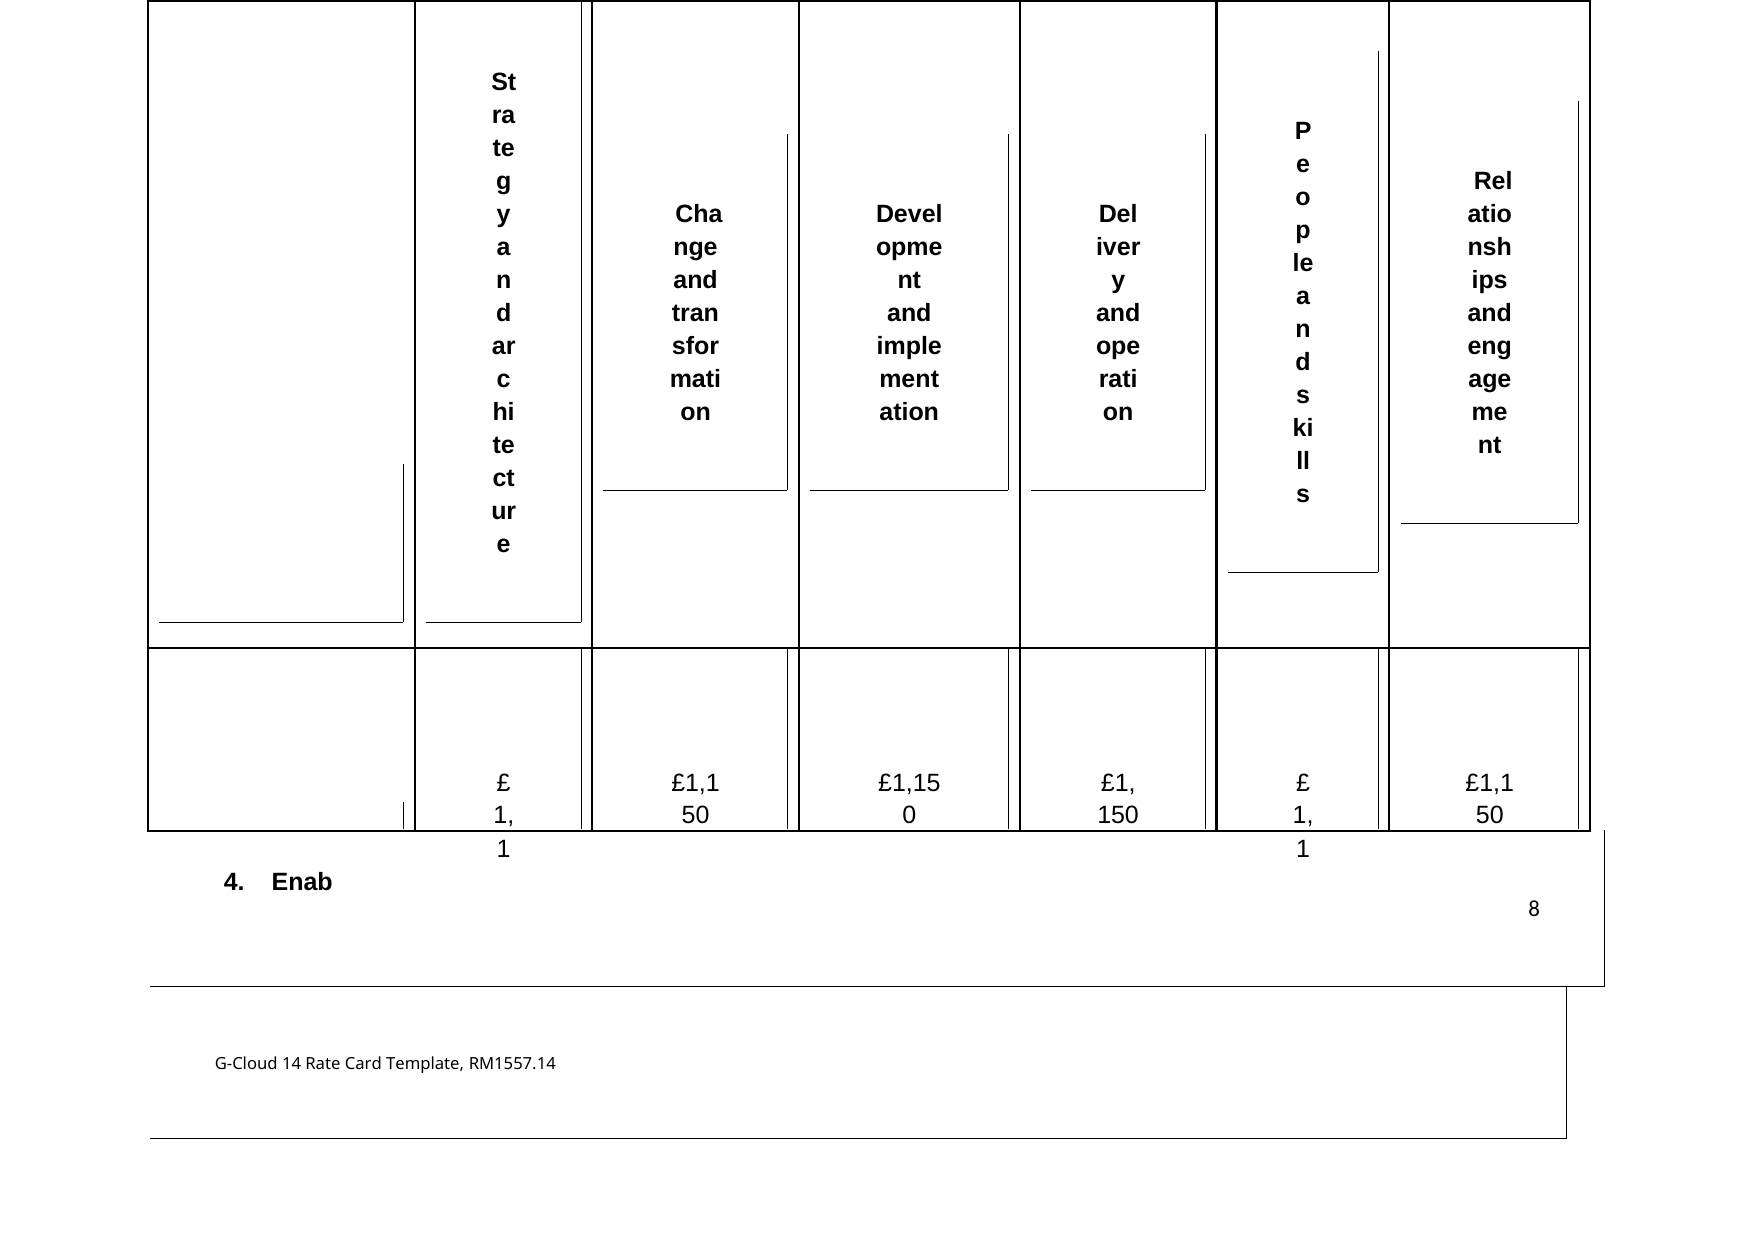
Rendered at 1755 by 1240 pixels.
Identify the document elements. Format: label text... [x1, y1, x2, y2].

table_cell £1,150 [800, 649, 1008, 829]
table_cell [1009, 649, 1019, 829]
table_cell [1579, 649, 1589, 829]
table_header Relationships and engagement [1390, 2, 1589, 647]
table_header Strategy and architecture [416, 2, 591, 647]
table_cell £1,150 [416, 649, 581, 829]
table_header [149, 2, 414, 647]
table_cell £1,150 [1218, 649, 1378, 829]
table_cell Enable [149, 649, 414, 829]
table_header People and skills [1218, 2, 1388, 647]
table_cell £1,150 [1021, 649, 1205, 829]
table_header Development and implementation [800, 2, 1019, 647]
table_cell £1,150 [1390, 649, 1578, 829]
table_cell £1,150 [582, 649, 591, 829]
table_cell [788, 649, 798, 829]
table_cell £1,150 [1379, 649, 1388, 829]
table_header Delivery and operation [1021, 2, 1215, 647]
table_cell £1,150 [593, 649, 787, 829]
table_cell [1206, 649, 1215, 829]
table_header Change and transformation [593, 2, 798, 647]
